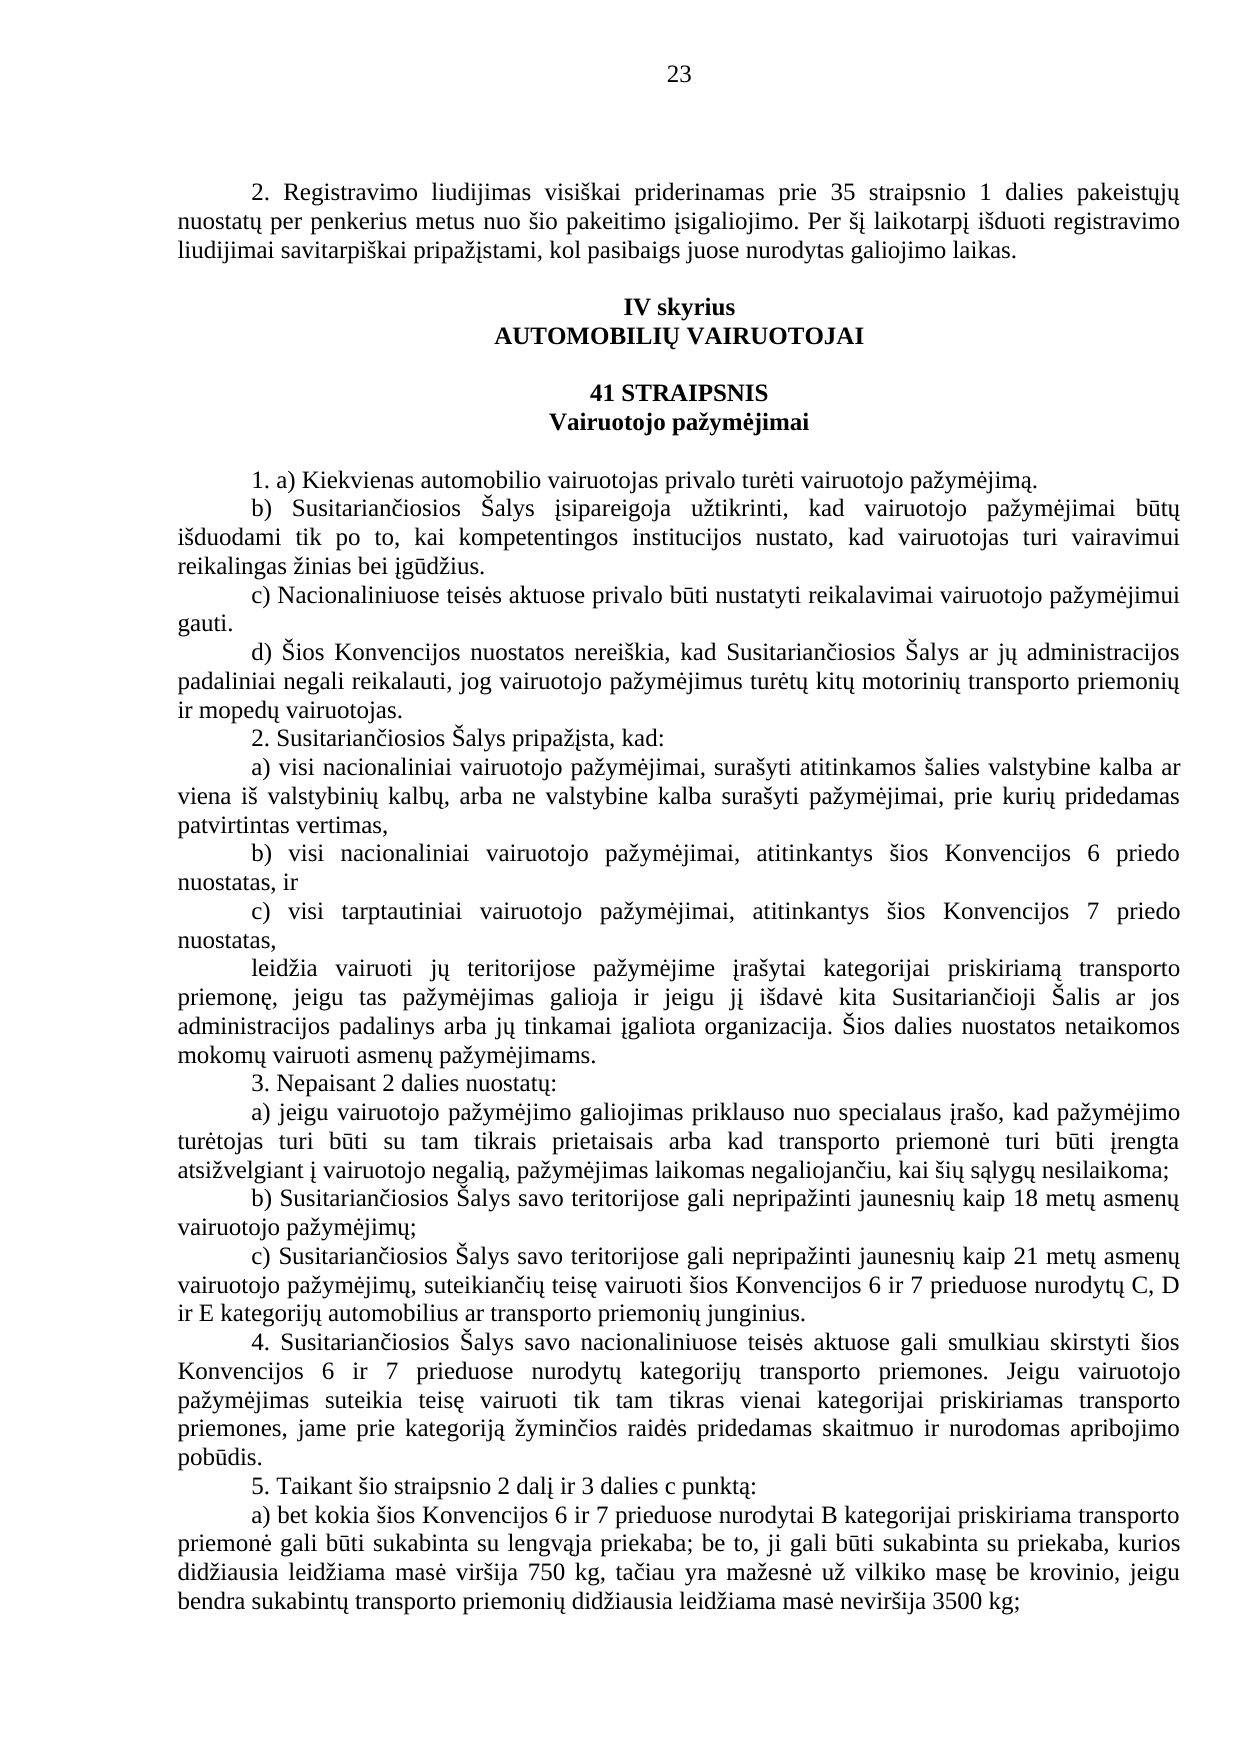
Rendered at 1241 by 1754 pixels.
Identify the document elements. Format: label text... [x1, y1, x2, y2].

text b) Susitariančiosios Šalys savo teritorijose gali nepripažinti jaunesnių kaip 18 metų asmenų vairuotojo pažymėjimų; [177, 1183, 1181, 1241]
text c) Susitariančiosios Šalys savo teritorijose gali nepripažinti jaunesnių kaip 21 metų asmenų vairuotojo pažymėjimų, suteikiančių teisę vairuoti šios Konvencijos 6 ir 7 prieduose nurodytų C, D ir E kategorijų automobilius ar transporto priemonių junginius. [177, 1241, 1181, 1327]
text a) visi nacionaliniai vairuotojo pažymėjimai, surašyti atitinkamos šalies valstybine kalba ar viena iš valstybinių kalbų, arba ne valstybine kalba surašyti pažymėjimai, prie kurių pridedamas patvirtintas vertimas, [177, 752, 1181, 838]
text 2. Susitariančiosios Šalys pripažįsta, kad: [177, 723, 1181, 752]
text 4. Susitariančiosios Šalys savo nacionaliniuose teisės aktuose gali smulkiau skirstyti šios Konvencijos 6 ir 7 prieduose nurodytų kategorijų transporto priemones. Jeigu vairuotojo pažymėjimas suteikia teisę vairuoti tik tam tikras vienai kategorijai priskiriamas transporto priemones, jame prie kategoriją žyminčios raidės pridedamas skaitmuo ir nurodomas apribojimo pobūdis. [177, 1327, 1181, 1471]
text c) Nacionaliniuose teisės aktuose privalo būti nustatyti reikalavimai vairuotojo pažymėjimui gauti. [177, 580, 1181, 637]
text b) visi nacionaliniai vairuotojo pažymėjimai, atitinkantys šios Konvencijos 6 priedo nuostatas, ir [177, 838, 1181, 896]
text IV skyrius [177, 292, 1181, 321]
text c) visi tarptautiniai vairuotojo pažymėjimai, atitinkantys šios Konvencijos 7 priedo nuostatas, [177, 896, 1181, 953]
text a) bet kokia šios Konvencijos 6 ir 7 prieduose nurodytai B kategorijai priskiriama transporto priemonė gali būti sukabinta su lengvąja priekaba; be to, ji gali būti sukabinta su priekaba, kurios didžiausia leidžiama masė viršija 750 kg, tačiau yra mažesnė už vilkiko masę be krovinio, jeigu bendra sukabintų transporto priemonių didžiausia leidžiama masė neviršija 3500 kg; [177, 1500, 1181, 1615]
text AUTOMOBILIŲ VAIRUOTOJAI [177, 321, 1181, 350]
text 2. Registravimo liudijimas visiškai priderinamas prie 35 straipsnio 1 dalies pakeistųjų nuostatų per penkerius metus nuo šio pakeitimo įsigaliojimo. Per šį laikotarpį išduoti registravimo liudijimai savitarpiškai pripažįstami, kol pasibaigs juose nurodytas galiojimo laikas. [177, 177, 1181, 263]
text b) Susitariančiosios Šalys įsipareigoja užtikrinti, kad vairuotojo pažymėjimai būtų išduodami tik po to, kai kompetentingos institucijos nustato, kad vairuotojas turi vairavimui reikalingas žinias bei įgūdžius. [177, 493, 1181, 580]
text 1. a) Kiekvienas automobilio vairuotojas privalo turėti vairuotojo pažymėjimą. [177, 465, 1181, 493]
text 5. Taikant šio straipsnio 2 dalį ir 3 dalies c punktą: [177, 1471, 1181, 1500]
text d) Šios Konvencijos nuostatos nereiškia, kad Susitariančiosios Šalys ar jų administracijos padaliniai negali reikalauti, jog vairuotojo pažymėjimus turėtų kitų motorinių transporto priemonių ir mopedų vairuotojas. [177, 637, 1181, 723]
text a) jeigu vairuotojo pažymėjimo galiojimas priklauso nuo specialaus įrašo, kad pažymėjimo turėtojas turi būti su tam tikrais prietaisais arba kad transporto priemonė turi būti įrengta atsižvelgiant į vairuotojo negalią, pažymėjimas laikomas negaliojančiu, kai šių sąlygų nesilaikoma; [177, 1097, 1181, 1183]
text Vairuotojo pažymėjimai [177, 407, 1181, 436]
text 3. Nepaisant 2 dalies nuostatų: [177, 1068, 1181, 1097]
text leidžia vairuoti jų teritorijose pažymėjime įrašytai kategorijai priskiriamą transporto priemonę, jeigu tas pažymėjimas galioja ir jeigu jį išdavė kita Susitariančioji Šalis ar jos administracijos padalinys arba jų tinkamai įgaliota organizacija. Šios dalies nuostatos netaikomos mokomų vairuoti asmenų pažymėjimams. [177, 953, 1181, 1068]
text 41 STRAIPSNIS [177, 378, 1181, 407]
